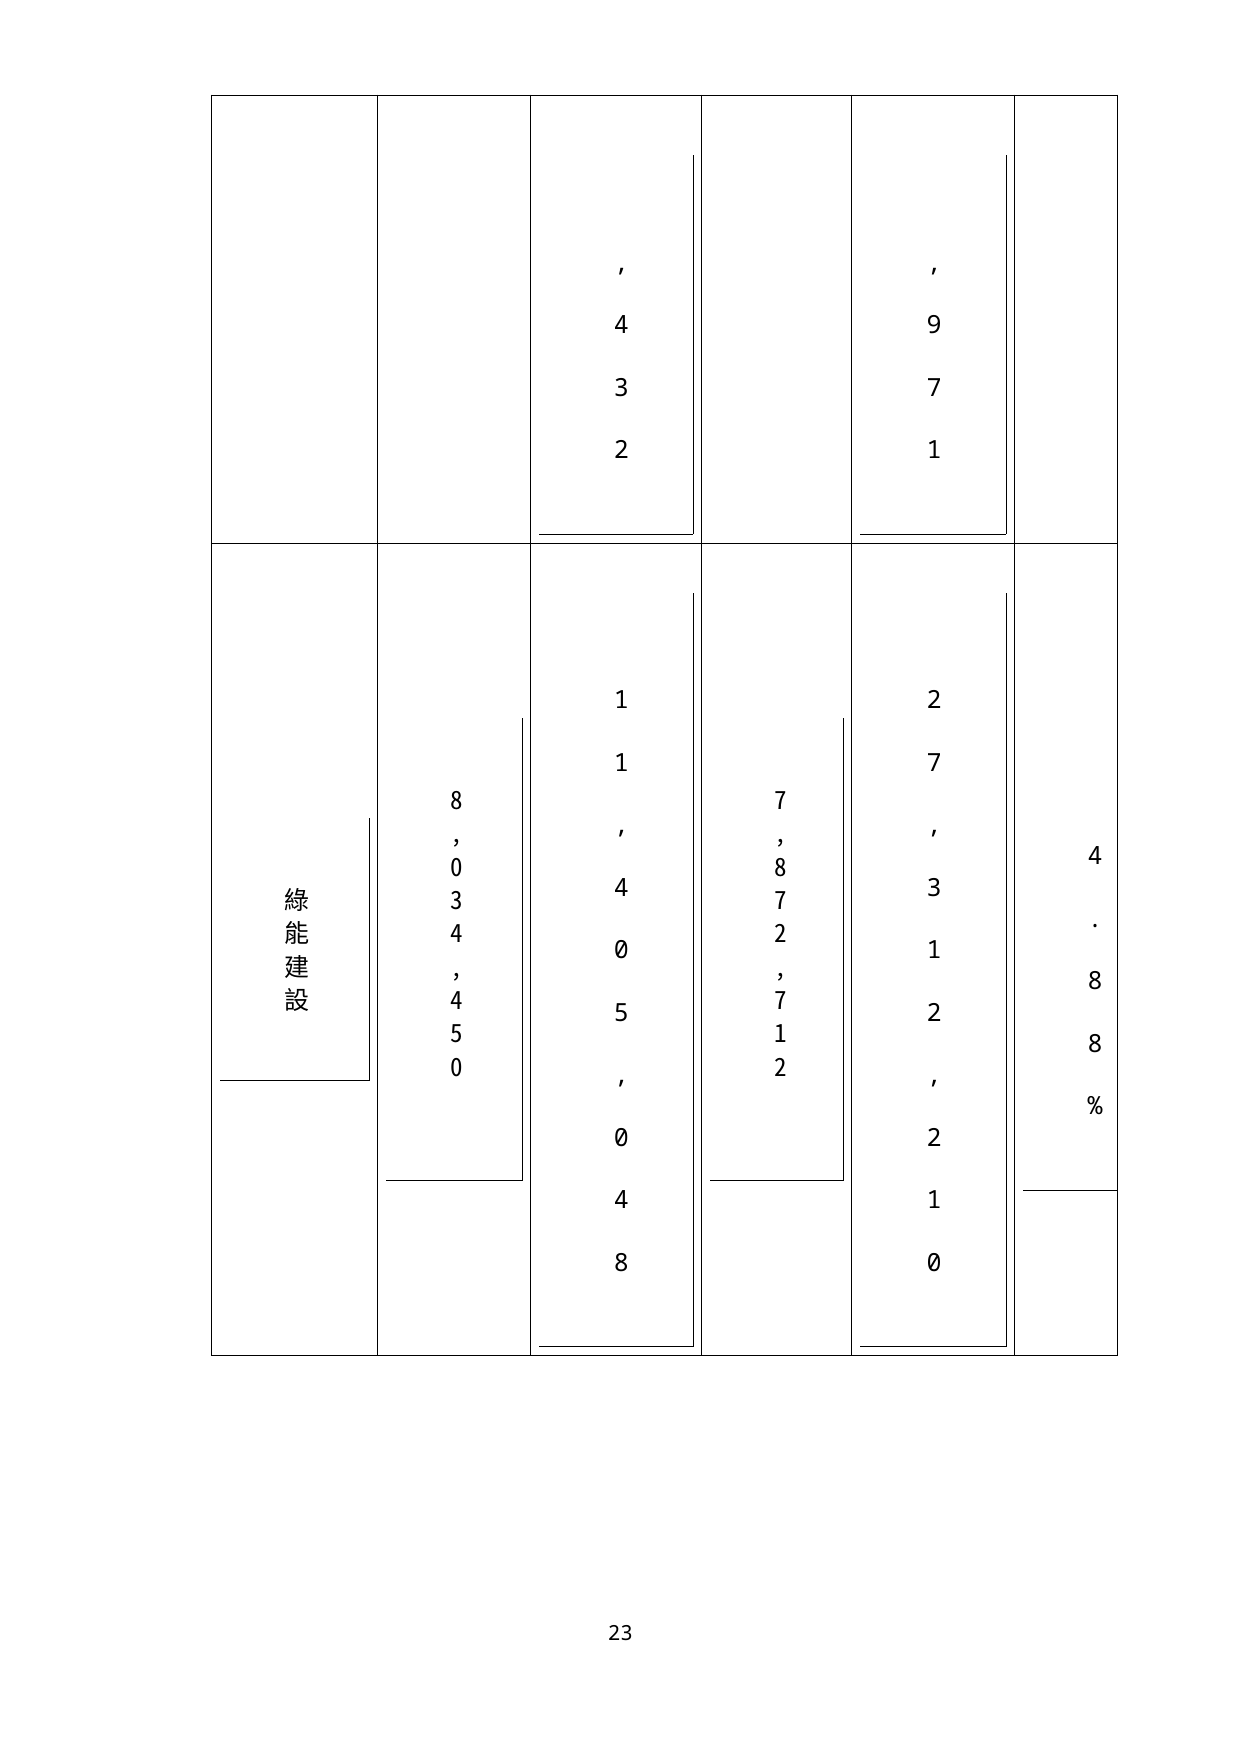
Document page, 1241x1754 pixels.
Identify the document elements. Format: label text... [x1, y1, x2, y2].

table_cell 7,872,712 [702, 544, 851, 1355]
table_cell 11,405,048 [531, 544, 701, 1355]
table_cell [1015, 96, 1117, 542]
table_cell [378, 96, 530, 542]
table_cell [702, 96, 851, 542]
table_cell 8,034,450 [378, 544, 530, 1355]
table_cell ,971 [852, 96, 1014, 542]
table_cell 4.88% [1015, 544, 1117, 1355]
table_cell ,432 [531, 96, 701, 542]
table_cell 27,312,210 [852, 544, 1014, 1355]
table_cell [212, 96, 377, 542]
table_cell 綠能建設 [212, 544, 377, 1355]
